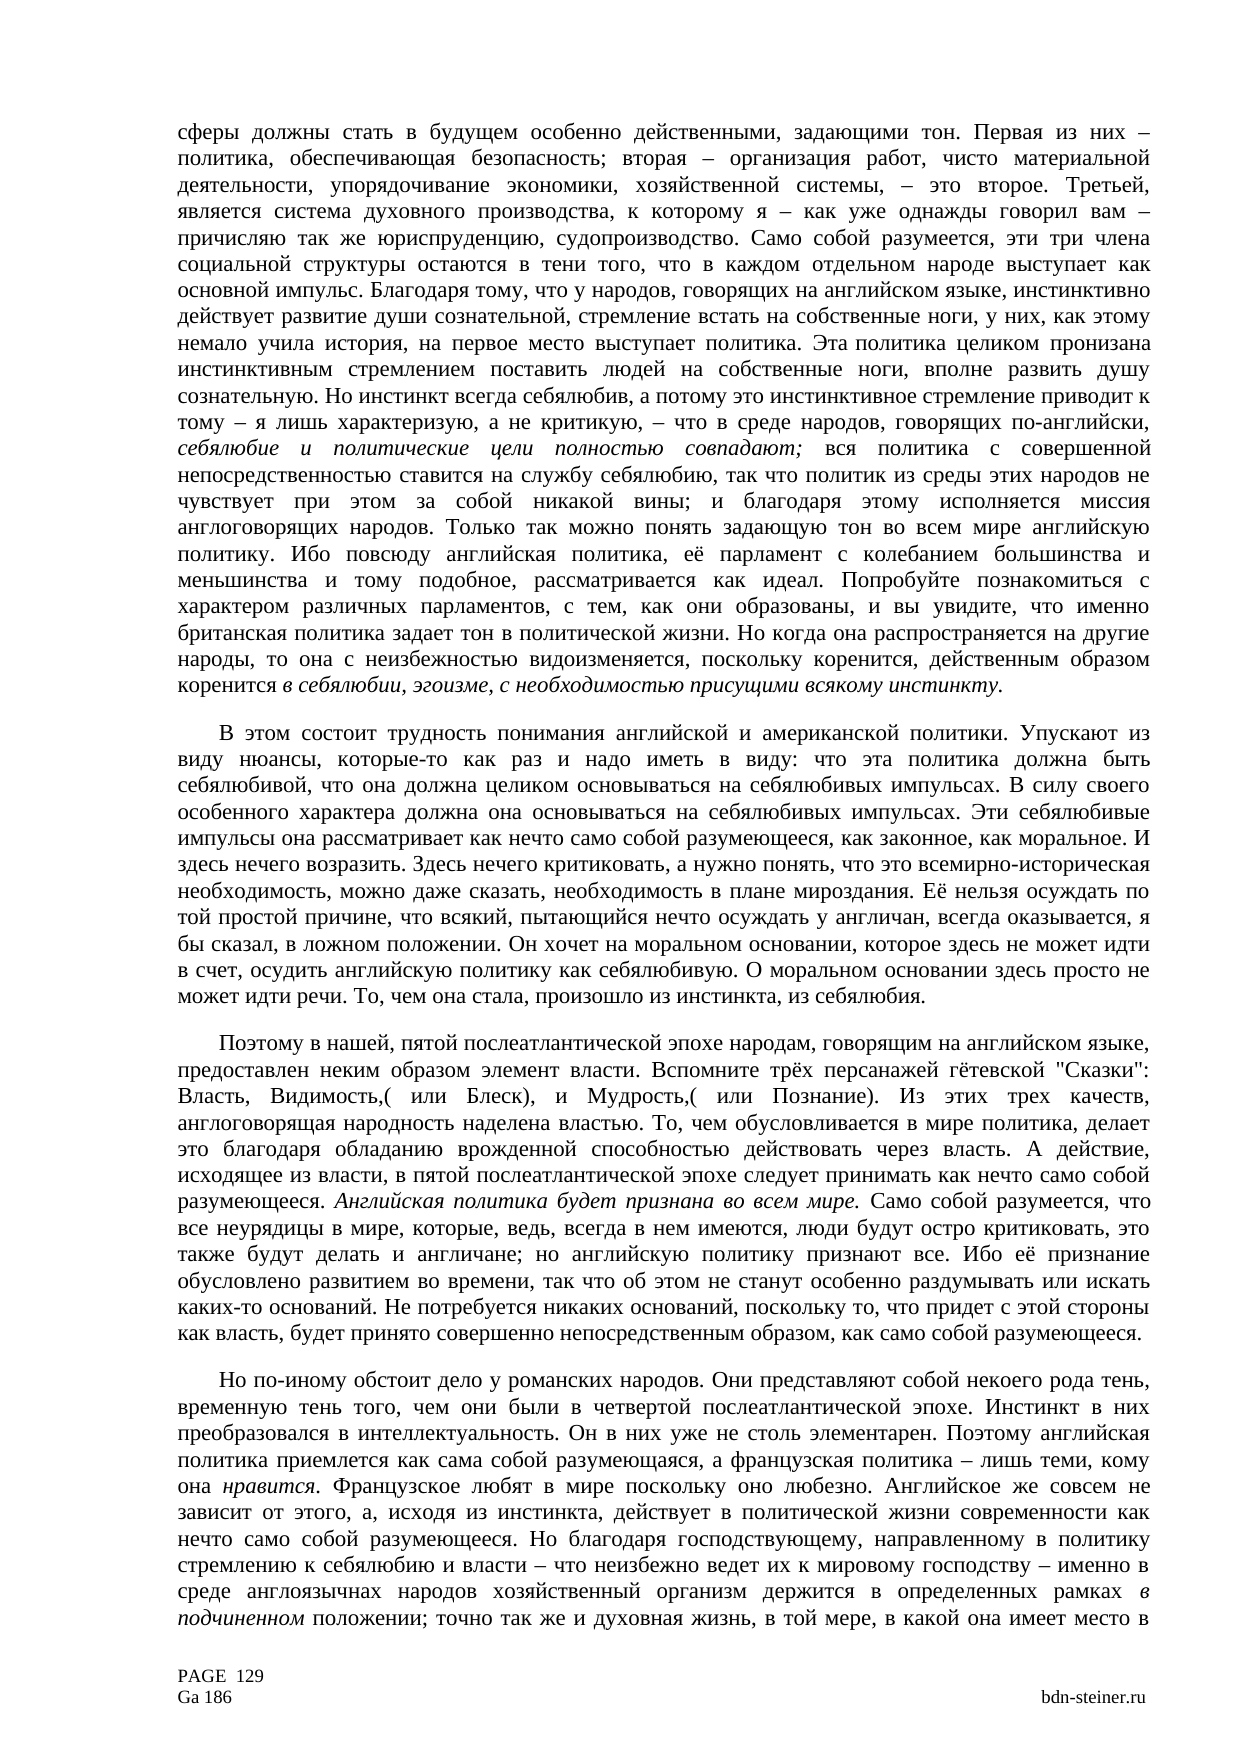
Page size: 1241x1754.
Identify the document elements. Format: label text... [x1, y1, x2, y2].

text Поэтому в нашей, пятой послеатлантической эпохе народам, говорящим на английском языке, предоставлен неким образом элемент власти. Вспомните трёх персанажей гётевской "Сказки": Власть, Видимость,( или Блеск), и Мудрость,( или Познание). Из этих трех качеств, англоговорящая народность наделена властью. То, чем обусловливается в мире политика, делает это благодаря обладанию врожденной способностью действовать через власть. А действие, исходящее из власти, в пятой послеатлантической эпохе следует принимать как нечто само собой разумеющееся. Английская политика будет признана во всем мире. Само собой разумеется, что все неурядицы в мире, которые, ведь, всегда в нем имеются, люди будут остро критиковать, это также будут делать и англичане; но английскую политику признают все. Ибо её признание обусловлено развитием во времени, так что об этом не станут особенно раздумывать или искать каких-то оснований. Не потребуется никаких оснований, поскольку то, что придет с этой стороны как власть, будет принято совершенно непосредственным образом, как само собой разумеющееся. [177, 1029, 1152, 1346]
text сферы должны стать в будущем особенно действенными, задающими тон. Первая из них – политика, обеспечивающая безопасность; вторая – организация работ, чисто материальной деятельности, упорядочивание экономики, хозяйственной системы, – это второе. Третьей, является система духовного производства, к которому я – как уже однажды говорил вам – причисляю так же юриспруденцию, судопроизводство. Само собой разумеется, эти три члена социальной структуры остаются в тени того, что в каждом отдельном народе выступает как основной импульс. Благодаря тому, что у народов, говорящих на английском языке, инстинктивно действует развитие души сознательной, стремление встать на собственные ноги, у них, как этому немало учила история, на первое место выступает политика. Эта политика целиком пронизана инстинктивным стремлением поставить людей на собственные ноги, вполне развить душу сознательную. Но инстинкт всегда себялюбив, а потому это инстинктивное стремление приводит к тому – я лишь характеризую, а не критикую, – что в среде народов, говорящих по-английски, себялюбие и политические цели полностью совпадают; вся политика с совершенной непосредственностью ставится на службу себялюбию, так что политик из среды этих народов не чувствует при этом за собой никакой вины; и благодаря этому исполняется миссия англоговорящих народов. Только так можно понять задающую тон во всем мире английскую политику. Ибо повсюду английская политика, её парламент с колебанием большинства и меньшинства и тому подобное, рассматривается как идеал. Попробуйте познакомиться с характером различных парламентов, с тем, как они образованы, и вы увидите, что именно британская политика задает тон в политической жизни. Но когда она распространяется на другие народы, то она с неизбежностью видоизменяется, поскольку коренится, действенным образом коренится в себялюбии, эгоизме, с необходимостью присущими всякому инстинкту. [177, 118, 1152, 698]
text Но по-иному обстоит дело у романских народов. Они представляют собой некоего рода тень, временную тень того, чем они были в четвертой послеатлантической эпохе. Инстинкт в них преобразовался в интеллектуальность. Он в них уже не столь элементарен. Поэтому английская политика приемлется как сама собой разумеющаяся, а французская политика – лишь теми, кому она нравится. Французское любят в мире поскольку оно любезно. Английское же совсем не зависит от этого, а, исходя из инстинкта, действует в политической жизни современности как нечто само собой разумеющееся. Но благодаря господствующему, направленному в политику стремлению к себялюбию и власти – что неизбежно ведет их к мировому господству – именно в среде англоязычнах народов хозяйственный организм держится в определенных рамках в подчиненном положении; точно так же и духовная жизнь, в той мере, в какой она имеет место в [177, 1367, 1152, 1630]
text В этом состоит трудность понимания английской и американской политики. Упускают из виду нюансы, которые-то как раз и надо иметь в виду: что эта политика должна быть себялюбивой, что она должна целиком основываться на себялюбивых импульсах. В силу своего особенного характера должна она основываться на себялюбивых импульсах. Эти себялюбивые импульсы она рассматривает как нечто само собой разумеющееся, как законное, как моральное. И здесь нечего возразить. Здесь нечего критиковать, а нужно понять, что это всемирно-историческая необходимость, можно даже сказать, необходимость в плане мироздания. Её нельзя осуждать по той простой причине, что всякий, пытающийся нечто осуждать у англичан, всегда оказывается, я бы сказал, в ложном положении. Он хочет на моральном основании, которое здесь не может идти в счет, осудить английскую политику как себялюбивую. О моральном основании здесь просто не может идти речи. То, чем она стала, произошло из инстинкта, из себялюбия. [177, 719, 1152, 1009]
